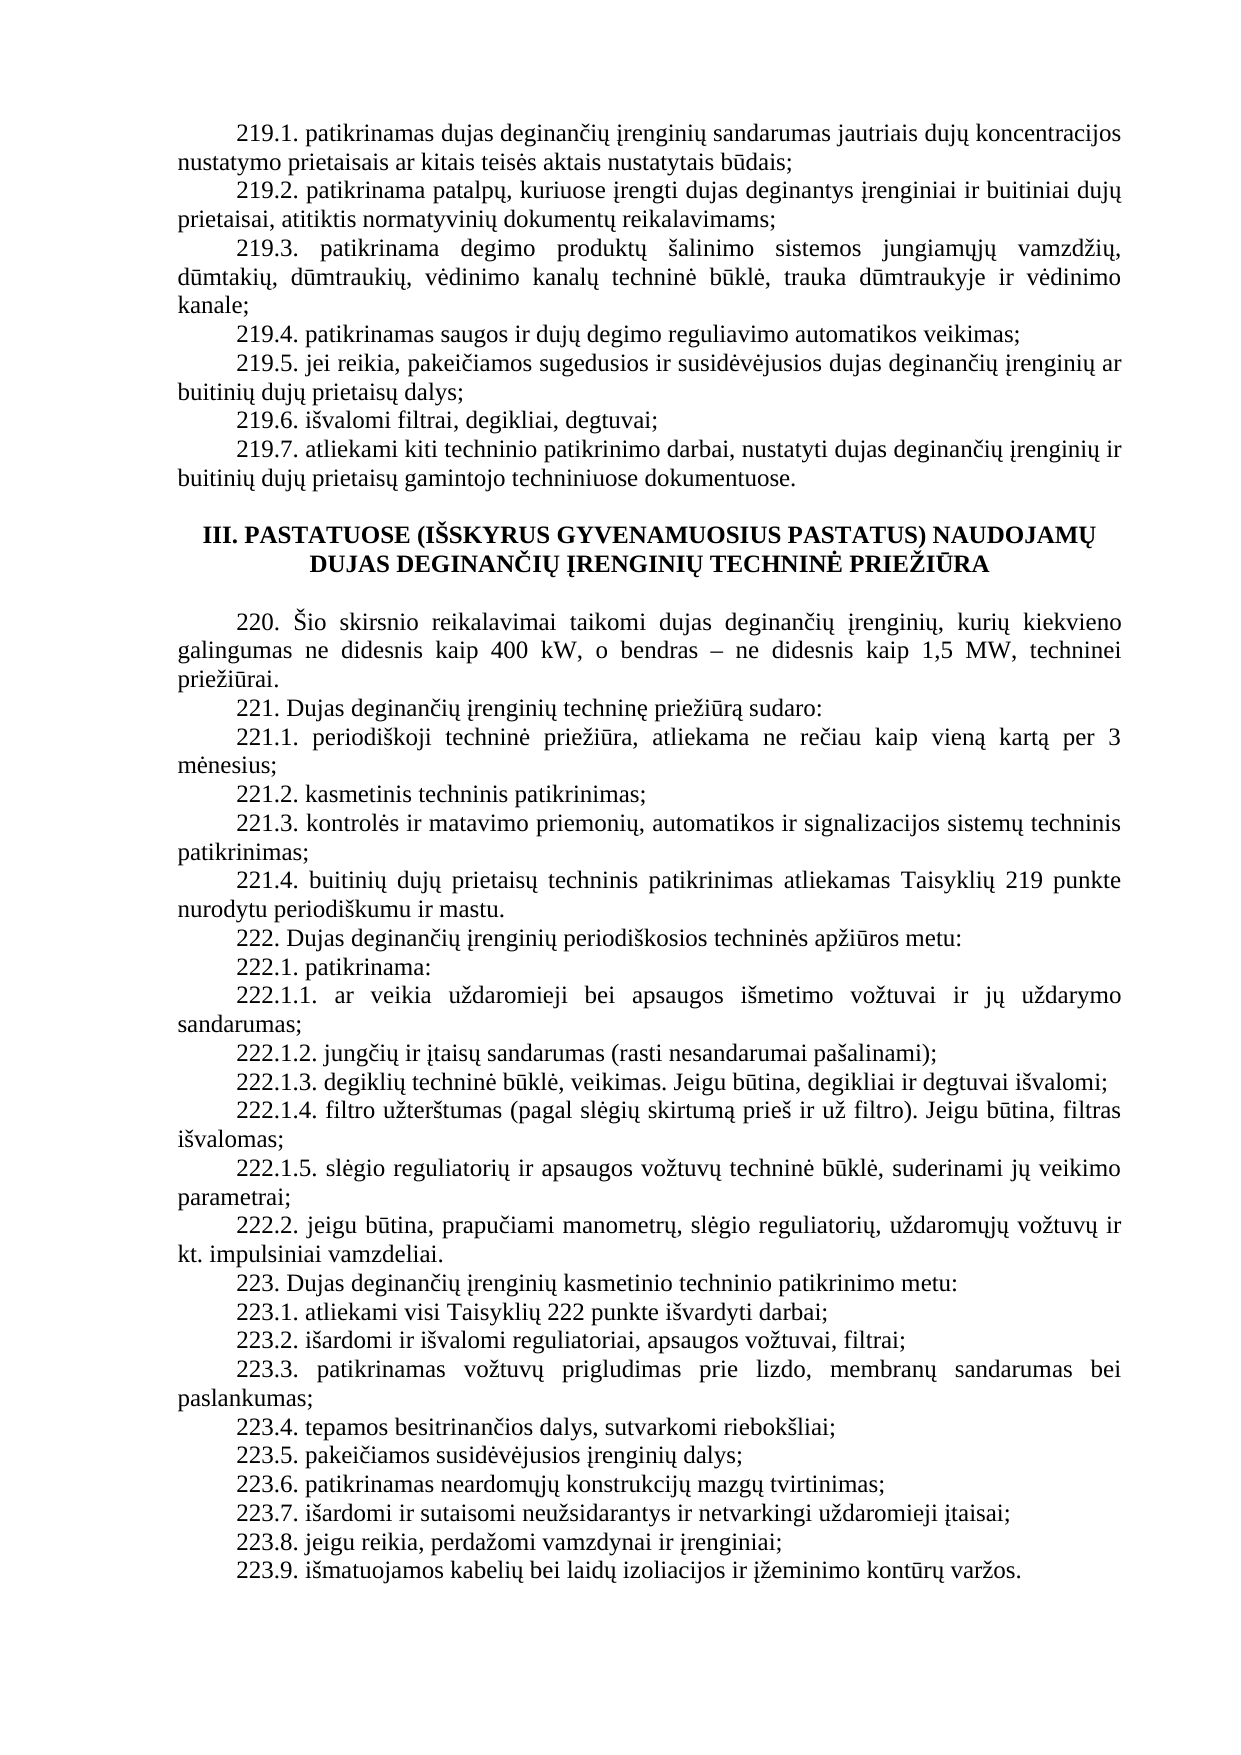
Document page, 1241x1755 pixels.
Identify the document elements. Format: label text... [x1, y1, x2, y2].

text 223.1. atliekami visi Taisyklių 222 punkte išvardyti darbai; [177, 1297, 1122, 1326]
text 222.1.3. degiklių techninė būklė, veikimas. Jeigu būtina, degikliai ir degtuvai išvalomi; [177, 1067, 1122, 1096]
text 222.1.1. ar veikia uždaromieji bei apsaugos išmetimo vožtuvai ir jų uždarymo sandarumas; [177, 981, 1122, 1038]
text 221.1. periodiškoji techninė priežiūra, atliekama ne rečiau kaip vieną kartą per 3 mėnesius; [177, 722, 1122, 779]
text III. PASTATUOSE (IŠSKYRUS GYVENAMUOSIUS PASTATUS) NAUDOJAMŲ DUJAS DEGINANČIŲ ĮRENGINIŲ TECHNINĖ PRIEŽIŪRA [177, 521, 1122, 578]
text 221.4. buitinių dujų prietaisų techninis patikrinimas atliekamas Taisyklių 219 punkte nurodytu periodiškumu ir mastu. [177, 866, 1122, 923]
text 223.4. tepamos besitrinančios dalys, sutvarkomi riebokšliai; [177, 1412, 1122, 1441]
text 223.6. patikrinamas neardomųjų konstrukcijų mazgų tvirtinimas; [177, 1469, 1122, 1498]
text 219.7. atliekami kiti techninio patikrinimo darbai, nustatyti dujas deginančių įrenginių ir buitinių dujų prietaisų gamintojo techniniuose dokumentuose. [177, 434, 1122, 492]
text 222.1.2. jungčių ir įtaisų sandarumas (rasti nesandarumai pašalinami); [177, 1038, 1122, 1067]
text 223.7. išardomi ir sutaisomi neužsidarantys ir netvarkingi uždaromieji įtaisai; [177, 1498, 1122, 1527]
text 223. Dujas deginančių įrenginių kasmetinio techninio patikrinimo metu: [177, 1268, 1122, 1297]
text 219.1. patikrinamas dujas deginančių įrenginių sandarumas jautriais dujų koncentracijos nustatymo prietaisais ar kitais teisės aktais nustatytais būdais; [177, 118, 1122, 176]
text 222.1.4. filtro užterštumas (pagal slėgių skirtumą prieš ir už filtro). Jeigu būtina, filtras išvalomas; [177, 1096, 1122, 1153]
text 219.2. patikrinama patalpų, kuriuose įrengti dujas deginantys įrenginiai ir buitiniai dujų prietaisai, atitiktis normatyvinių dokumentų reikalavimams; [177, 176, 1122, 233]
text 221. Dujas deginančių įrenginių techninę priežiūrą sudaro: [177, 693, 1122, 722]
text 222.2. jeigu būtina, prapučiami manometrų, slėgio reguliatorių, uždaromųjų vožtuvų ir kt. impulsiniai vamzdeliai. [177, 1211, 1122, 1268]
text 222. Dujas deginančių įrenginių periodiškosios techninės apžiūros metu: [177, 923, 1122, 952]
text 223.5. pakeičiamos susidėvėjusios įrenginių dalys; [177, 1441, 1122, 1469]
text 219.6. išvalomi filtrai, degikliai, degtuvai; [177, 406, 1122, 434]
text 222.1. patikrinama: [177, 952, 1122, 981]
text 222.1.5. slėgio reguliatorių ir apsaugos vožtuvų techninė būklė, suderinami jų veikimo parametrai; [177, 1153, 1122, 1211]
text 220. Šio skirsnio reikalavimai taikomi dujas deginančių įrenginių, kurių kiekvieno galingumas ne didesnis kaip 400 kW, o bendras – ne didesnis kaip 1,5 MW, techninei priežiūrai. [177, 607, 1122, 693]
text 221.2. kasmetinis techninis patikrinimas; [177, 779, 1122, 808]
text 223.3. patikrinamas vožtuvų prigludimas prie lizdo, membranų sandarumas bei paslankumas; [177, 1354, 1122, 1412]
text 219.4. patikrinamas saugos ir dujų degimo reguliavimo automatikos veikimas; [177, 319, 1122, 348]
text 223.8. jeigu reikia, perdažomi vamzdynai ir įrenginiai; [177, 1527, 1122, 1556]
text 221.3. kontrolės ir matavimo priemonių, automatikos ir signalizacijos sistemų techninis patikrinimas; [177, 808, 1122, 866]
text 223.9. išmatuojamos kabelių bei laidų izoliacijos ir įžeminimo kontūrų varžos. [177, 1556, 1122, 1584]
text 223.2. išardomi ir išvalomi reguliatoriai, apsaugos vožtuvai, filtrai; [177, 1326, 1122, 1354]
text 219.3. patikrinama degimo produktų šalinimo sistemos jungiamųjų vamzdžių, dūmtakių, dūmtraukių, vėdinimo kanalų techninė būklė, trauka dūmtraukyje ir vėdinimo kanale; [177, 233, 1122, 319]
text 219.5. jei reikia, pakeičiamos sugedusios ir susidėvėjusios dujas deginančių įrenginių ar buitinių dujų prietaisų dalys; [177, 348, 1122, 406]
